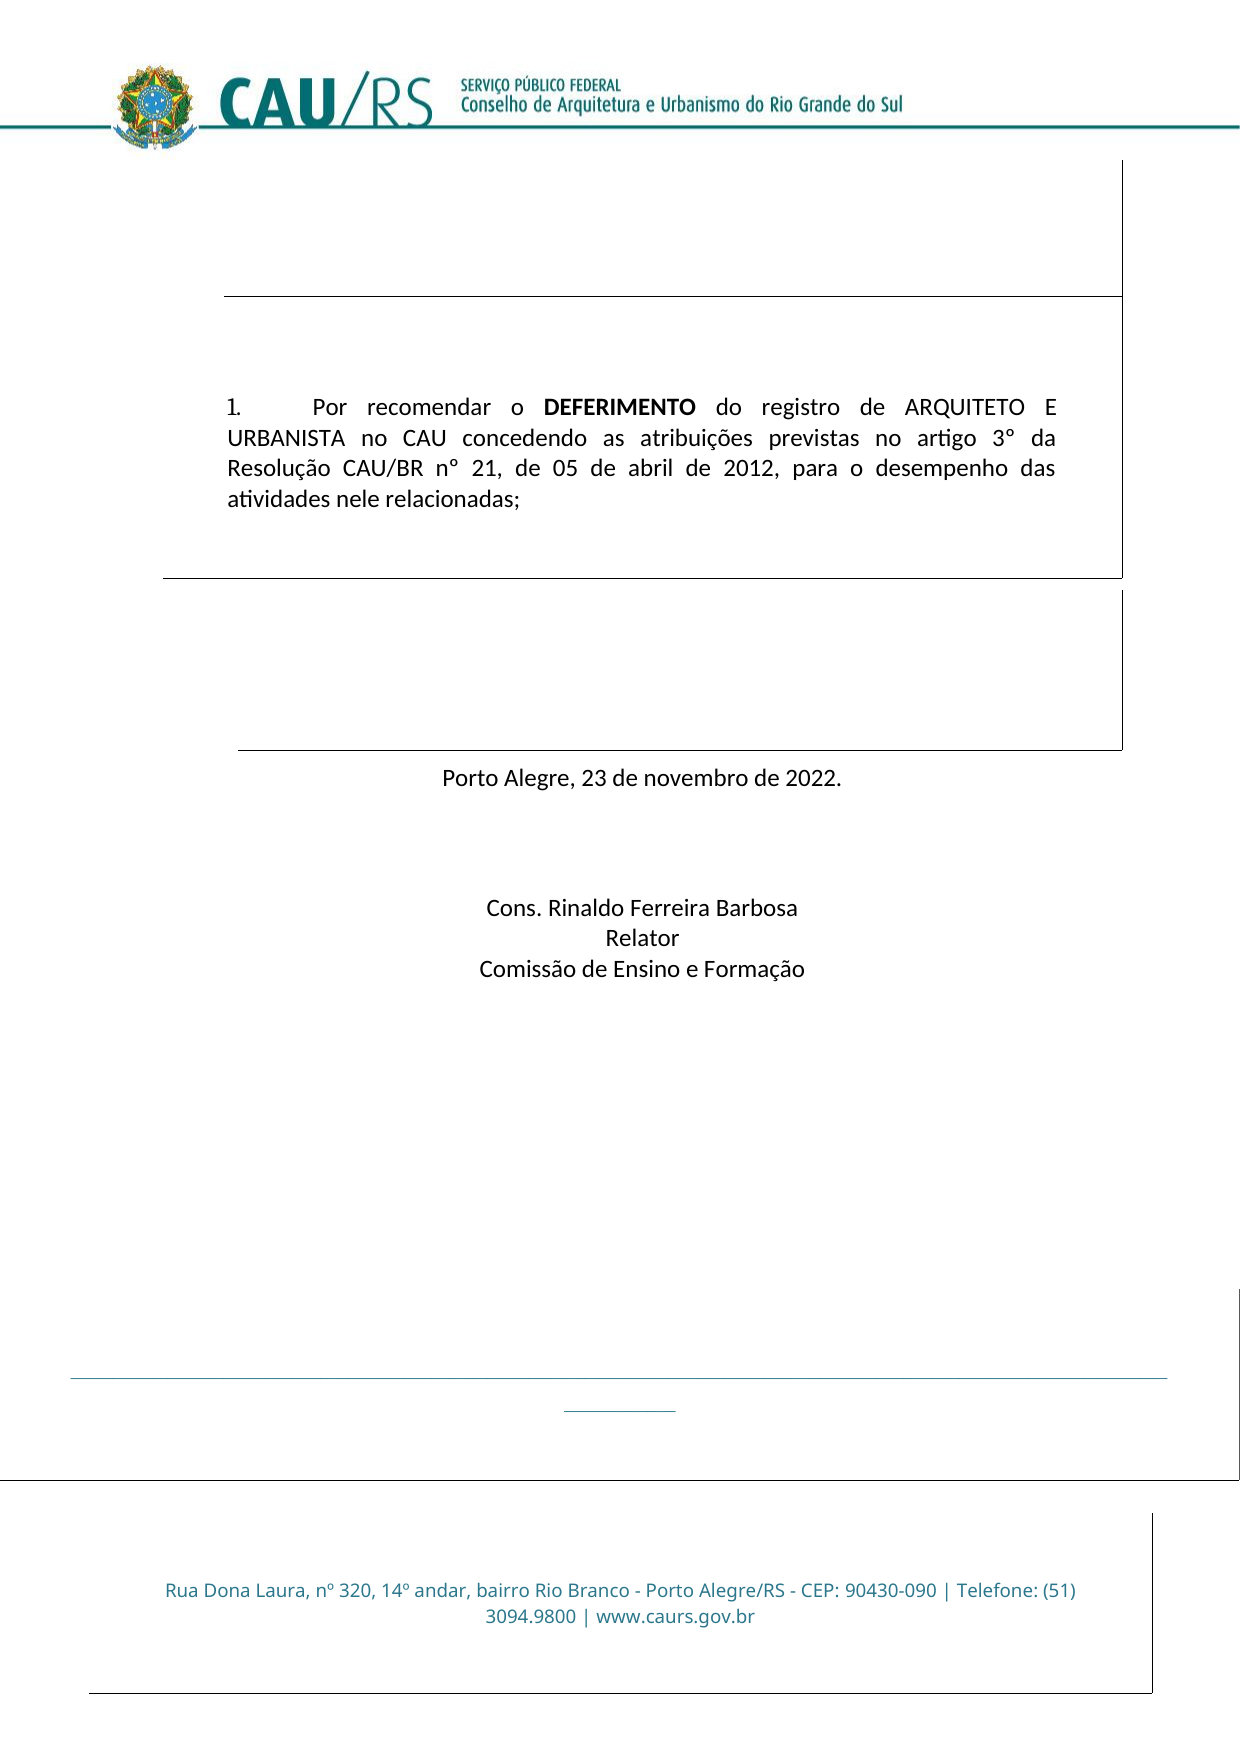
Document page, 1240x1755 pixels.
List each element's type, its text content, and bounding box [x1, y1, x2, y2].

text Cons. Rinaldo Ferreira Barbosa [162, 892, 1122, 922]
text Comissão de Ensino e Formação [162, 953, 1122, 983]
text Relator [162, 922, 1122, 953]
list Por recomendar o DEFERIMENTO do registro de ARQUITETO E URBANISTA no CAU concedendo as atribuições previstas no artigo 3º da Resolução CAU/BR nº 21, de 05 de abril de 2012, para o desempenho das atividades nele relacionadas; [162, 391, 1122, 578]
text Porto Alegre, 23 de novembro de 2022. [162, 763, 1122, 793]
